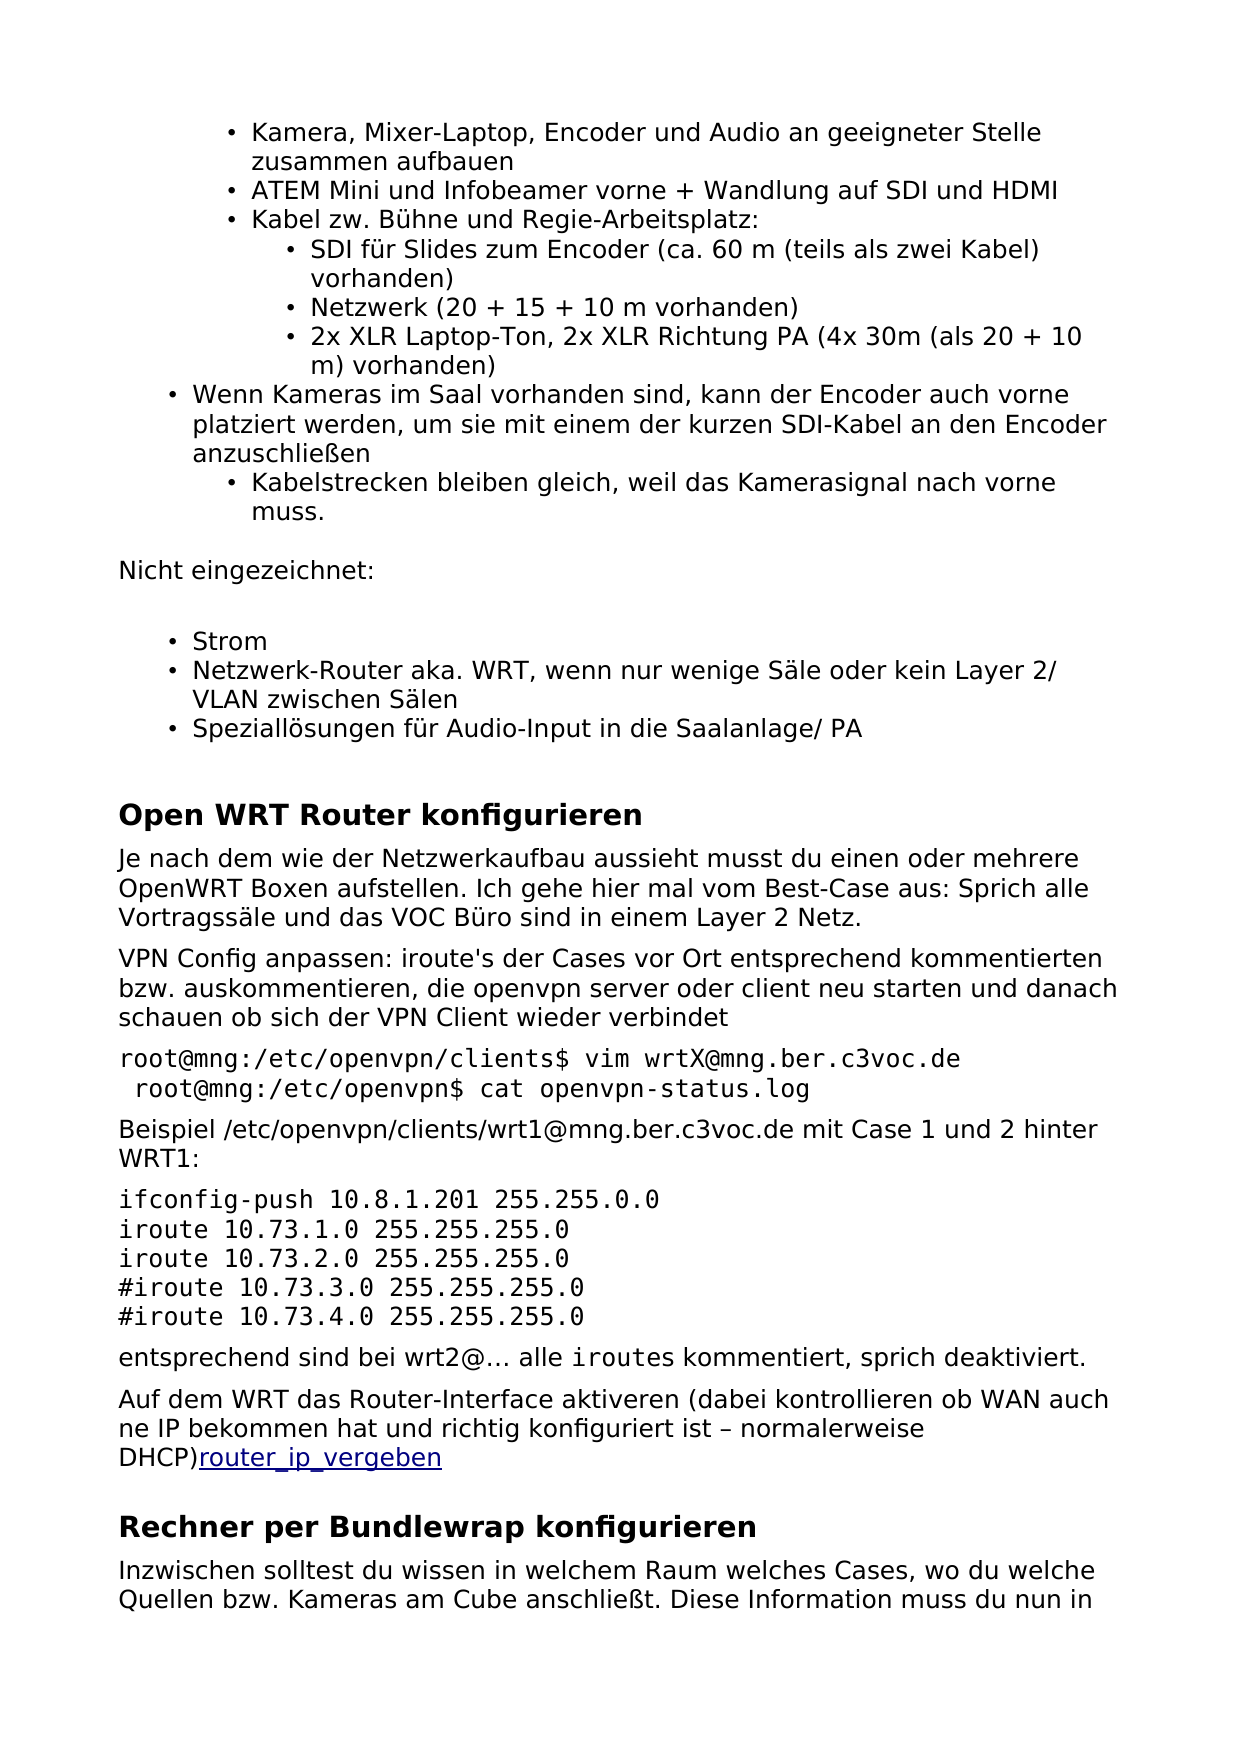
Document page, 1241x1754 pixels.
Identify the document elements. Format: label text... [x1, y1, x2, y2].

subtitle Rechner per Bundlewrap konfigurieren [118, 1510, 1122, 1544]
list Kabel zw. Bühne und Regie-Arbeitsplatz: [236, 206, 1122, 235]
list ATEM Mini und Infobeamer vorne + Wandlung auf SDI und HDMI [236, 176, 1122, 206]
text entsprechend sind bei wrt2@… alle iroutes kommentiert, sprich deaktiviert. [118, 1343, 1122, 1372]
subtitle Open WRT Router konfigurieren [118, 798, 1122, 832]
list Strom [177, 627, 1122, 656]
list Kabelstrecken bleiben gleich, weil das Kamerasignal nach vorne muss. [236, 468, 1122, 526]
list Kamera, Mixer-Laptop, Encoder und Audio an geeigneter Stelle zusammen aufbauen [236, 118, 1122, 176]
text Je nach dem wie der Netzwerkaufbau aussieht musst du einen oder mehrere OpenWRT Boxen aufstellen. Ich gehe hier mal vom Best-Case aus: Sprich alle Vortragssäle und das VOC Büro sind in einem Layer 2 Netz. [118, 845, 1122, 932]
text Auf dem WRT das Router-Interface aktiveren (dabei kontrollieren ob WAN auch ne IP bekommen hat und richtig konfiguriert ist – normalerweise DHCP)router_ip_vergeben [118, 1385, 1122, 1472]
text Beispiel /etc/openvpn/clients/wrt1@mng.ber.c3voc.de mit Case 1 und 2 hinter WRT1: [118, 1115, 1122, 1173]
text Nicht eingezeichnet: [118, 556, 1122, 585]
list Wenn Kameras im Saal vorhanden sind, kann der Encoder auch vorne platziert werden, um sie mit einem der kurzen SDI-Kabel an den Encoder anzuschließen [177, 381, 1122, 468]
text VPN Config anpassen: iroute's der Cases vor Ort entsprechend kommentierten bzw. auskommentieren, die openvpn server oder client neu starten und danach schauen ob sich der VPN Client wieder verbindet [118, 945, 1122, 1032]
text Inzwischen solltest du wissen in welchem Raum welches Cases, wo du welche Quellen bzw. Kameras am Cube anschließt. Diese Information muss du nun in [118, 1556, 1122, 1615]
list 2x XLR Laptop-Ton, 2x XLR Richtung PA (4x 30m (als 20 + 10 m) vorhanden) [295, 322, 1122, 381]
list Speziallösungen für Audio-Input in die Saalanlage/ PA [177, 714, 1122, 744]
text root@mng:/etc/openvpn/clients$ vim wrtX@mng.ber.c3voc.de root@mng:/etc/openvpn$ cat openvpn-status.log [118, 1045, 1122, 1103]
list Netzwerk (20 + 15 + 10 m vorhanden) [295, 293, 1122, 322]
list SDI für Slides zum Encoder (ca. 60 m (teils als zwei Kabel) vorhanden) [295, 235, 1122, 293]
text ifconfig-push 10.8.1.201 255.255.0.0 iroute 10.73.1.0 255.255.255.0 iroute 10.73.2.0 255.255.255.0 #iroute 10.73.3.0 255.255.255.0 #iroute 10.73.4.0 255.255.255.0 [118, 1186, 1122, 1331]
list Netzwerk-Router aka. WRT, wenn nur wenige Säle oder kein Layer 2/ VLAN zwischen Sälen [177, 656, 1122, 714]
